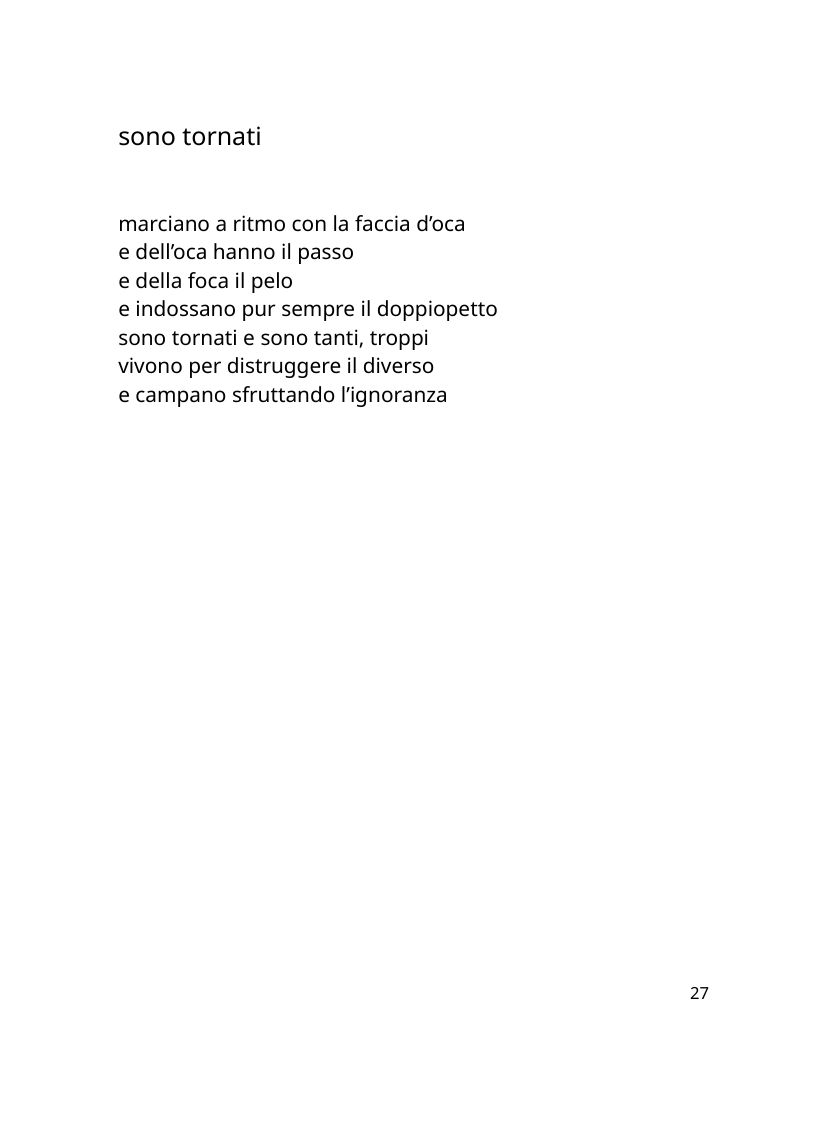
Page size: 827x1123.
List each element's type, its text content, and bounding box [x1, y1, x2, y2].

text e della foca il pelo [118, 266, 709, 294]
text e dell’oca hanno il passo [118, 237, 709, 266]
text e campano sfruttando l’ignoranza [118, 380, 709, 408]
subtitle sono tornati [118, 118, 709, 152]
text vivono per distruggere il diverso [118, 351, 709, 380]
text e indossano pur sempre il doppiopetto [118, 294, 709, 323]
text sono tornati e sono tanti, troppi [118, 323, 709, 351]
text marciano a ritmo con la faccia d’oca [118, 209, 709, 237]
